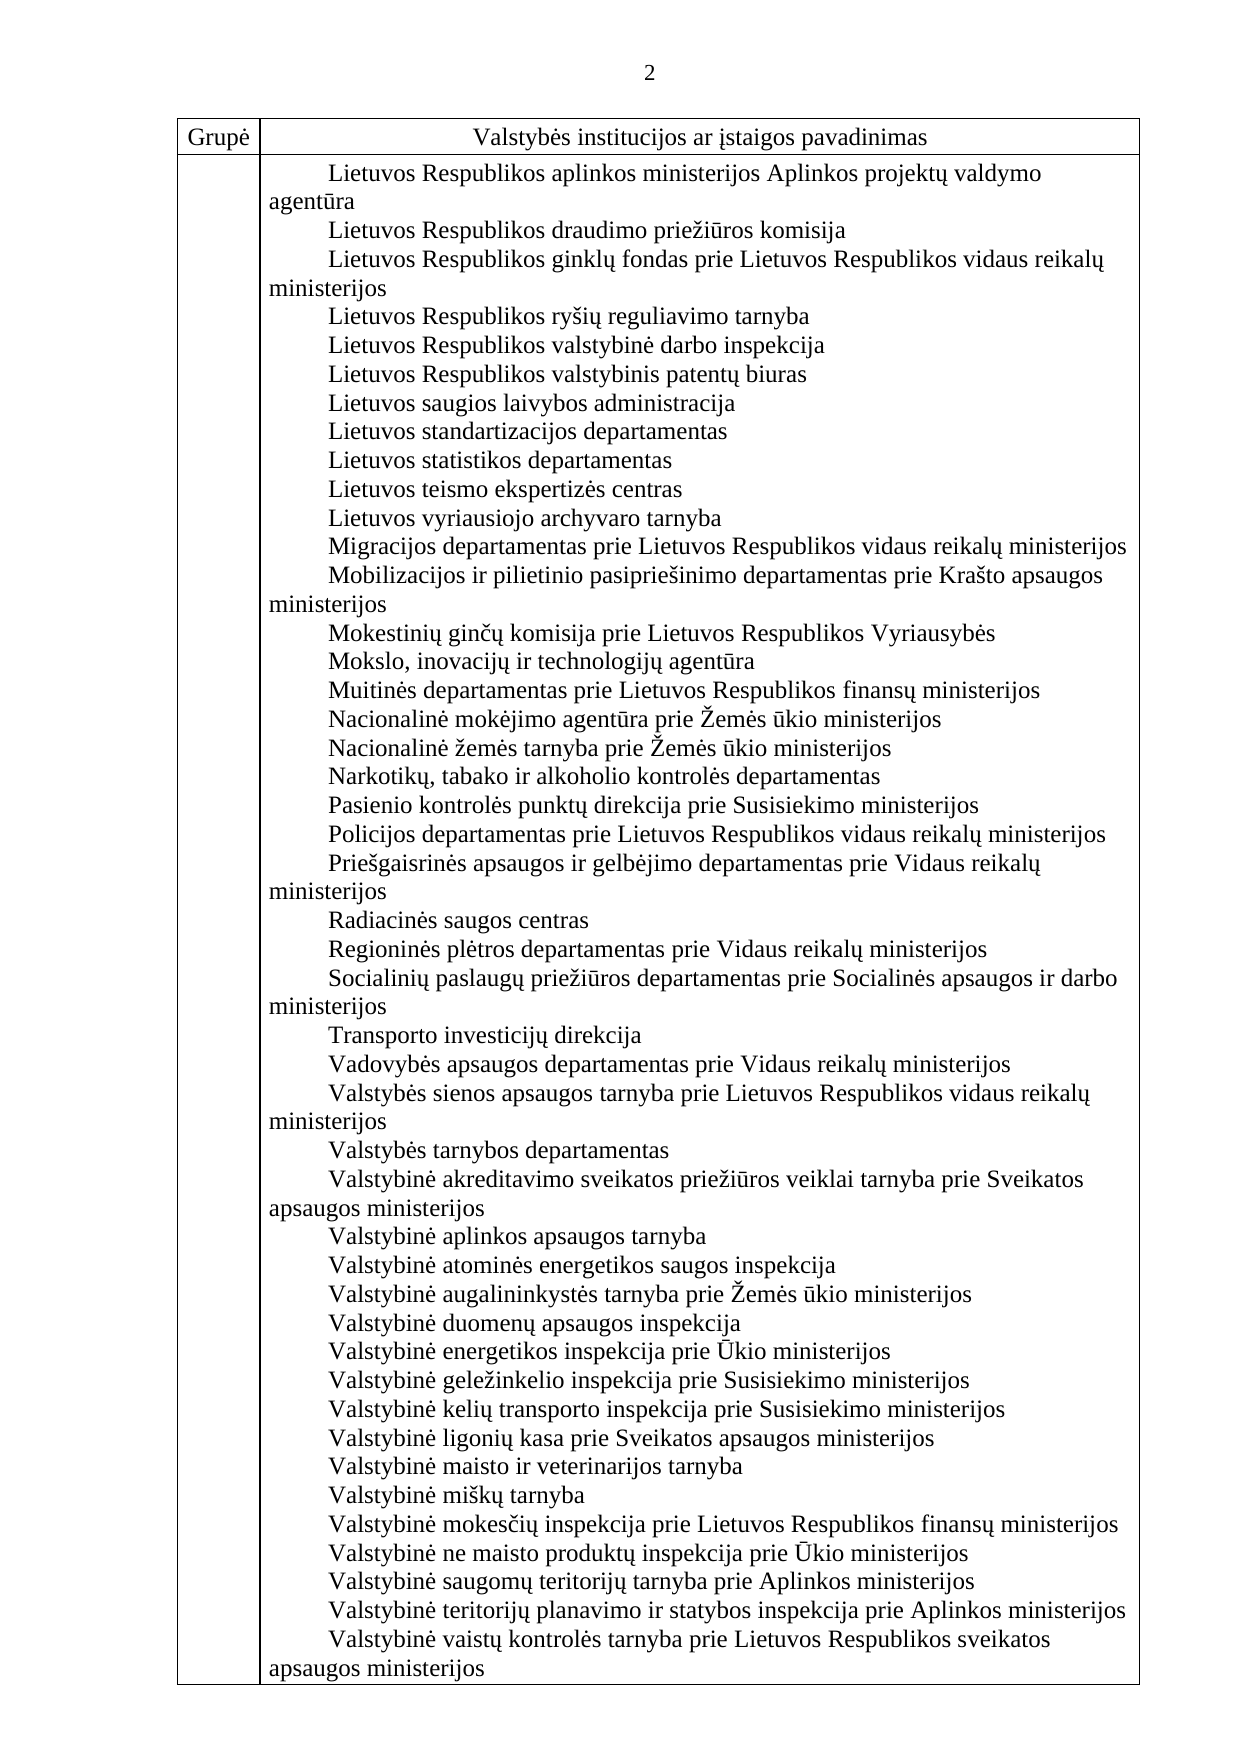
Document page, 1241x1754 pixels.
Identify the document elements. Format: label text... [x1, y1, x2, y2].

table_cell [178, 155, 259, 1684]
table_header Valstybės institucijos ar įstaigos pavadinimas [261, 119, 1139, 154]
table_cell Lietuvos Respublikos aplinkos ministerijos Aplinkos projektų valdymo agentūra Lietuvos Respublikos draudimo priežiūros komisija Lietuvos Respublikos ginklų fondas prie Lietuvos Respublikos vidaus reikalų ministerijos Lietuvos Respublikos ryšių reguliavimo tarnyba Lietuvos Respublikos valstybinė darbo inspekcija Lietuvos Respublikos valstybinis patentų biuras Lietuvos saugios laivybos administracija Lietuvos standartizacijos departamentas Lietuvos statistikos departamentas Lietuvos teismo ekspertizės centras Lietuvos vyriausiojo archyvaro tarnyba Migracijos departamentas prie Lietuvos Respublikos vidaus reikalų ministerijos Mobilizacijos ir pilietinio pasipriešinimo departamentas prie Krašto apsaugos ministerijos Mokestinių ginčų komisija prie Lietuvos Respublikos Vyriausybės Mokslo, inovacijų ir technologijų agentūra Muitinės departamentas prie Lietuvos Respublikos finansų ministerijos Nacionalinė mokėjimo agentūra prie Žemės ūkio ministerijos Nacionalinė žemės tarnyba prie Žemės ūkio ministerijos Narkotikų, tabako ir alkoholio kontrolės departamentas Pasienio kontrolės punktų direkcija prie Susisiekimo ministerijos Policijos departamentas prie Lietuvos Respublikos vidaus reikalų ministerijos Priešgaisrinės apsaugos ir gelbėjimo departamentas prie Vidaus reikalų ministerijos Radiacinės saugos centras Regioninės plėtros departamentas prie Vidaus reikalų ministerijos Socialinių paslaugų priežiūros departamentas prie Socialinės apsaugos ir darbo ministerijos Transporto investicijų direkcija Vadovybės apsaugos departamentas prie Vidaus reikalų ministerijos Valstybės sienos apsaugos tarnyba prie Lietuvos Respublikos vidaus reikalų ministerijos Valstybės tarnybos departamentas Valstybinė akreditavimo sveikatos priežiūros veiklai tarnyba prie Sveikatos apsaugos ministerijos Valstybinė aplinkos apsaugos tarnyba Valstybinė atominės energetikos saugos inspekcija Valstybinė augalininkystės tarnyba prie Žemės ūkio ministerijos Valstybinė duomenų apsaugos inspekcija Valstybinė energetikos inspekcija prie Ūkio ministerijos Valstybinė geležinkelio inspekcija prie Susisiekimo ministerijos Valstybinė kelių transporto inspekcija prie Susisiekimo ministerijos Valstybinė ligonių kasa prie Sveikatos apsaugos ministerijos Valstybinė maisto ir veterinarijos tarnyba Valstybinė miškų tarnyba Valstybinė mokesčių inspekcija prie Lietuvos Respublikos finansų ministerijos Valstybinė ne maisto produktų inspekcija prie Ūkio ministerijos Valstybinė saugomų teritorijų tarnyba prie Aplinkos ministerijos Valstybinė teritorijų planavimo ir statybos inspekcija prie Aplinkos ministerijos Valstybinė vaistų kontrolės tarnyba prie Lietuvos Respublikos sveikatos apsaugos ministerijos [261, 155, 1139, 1684]
table_header Grupė [178, 119, 259, 154]
